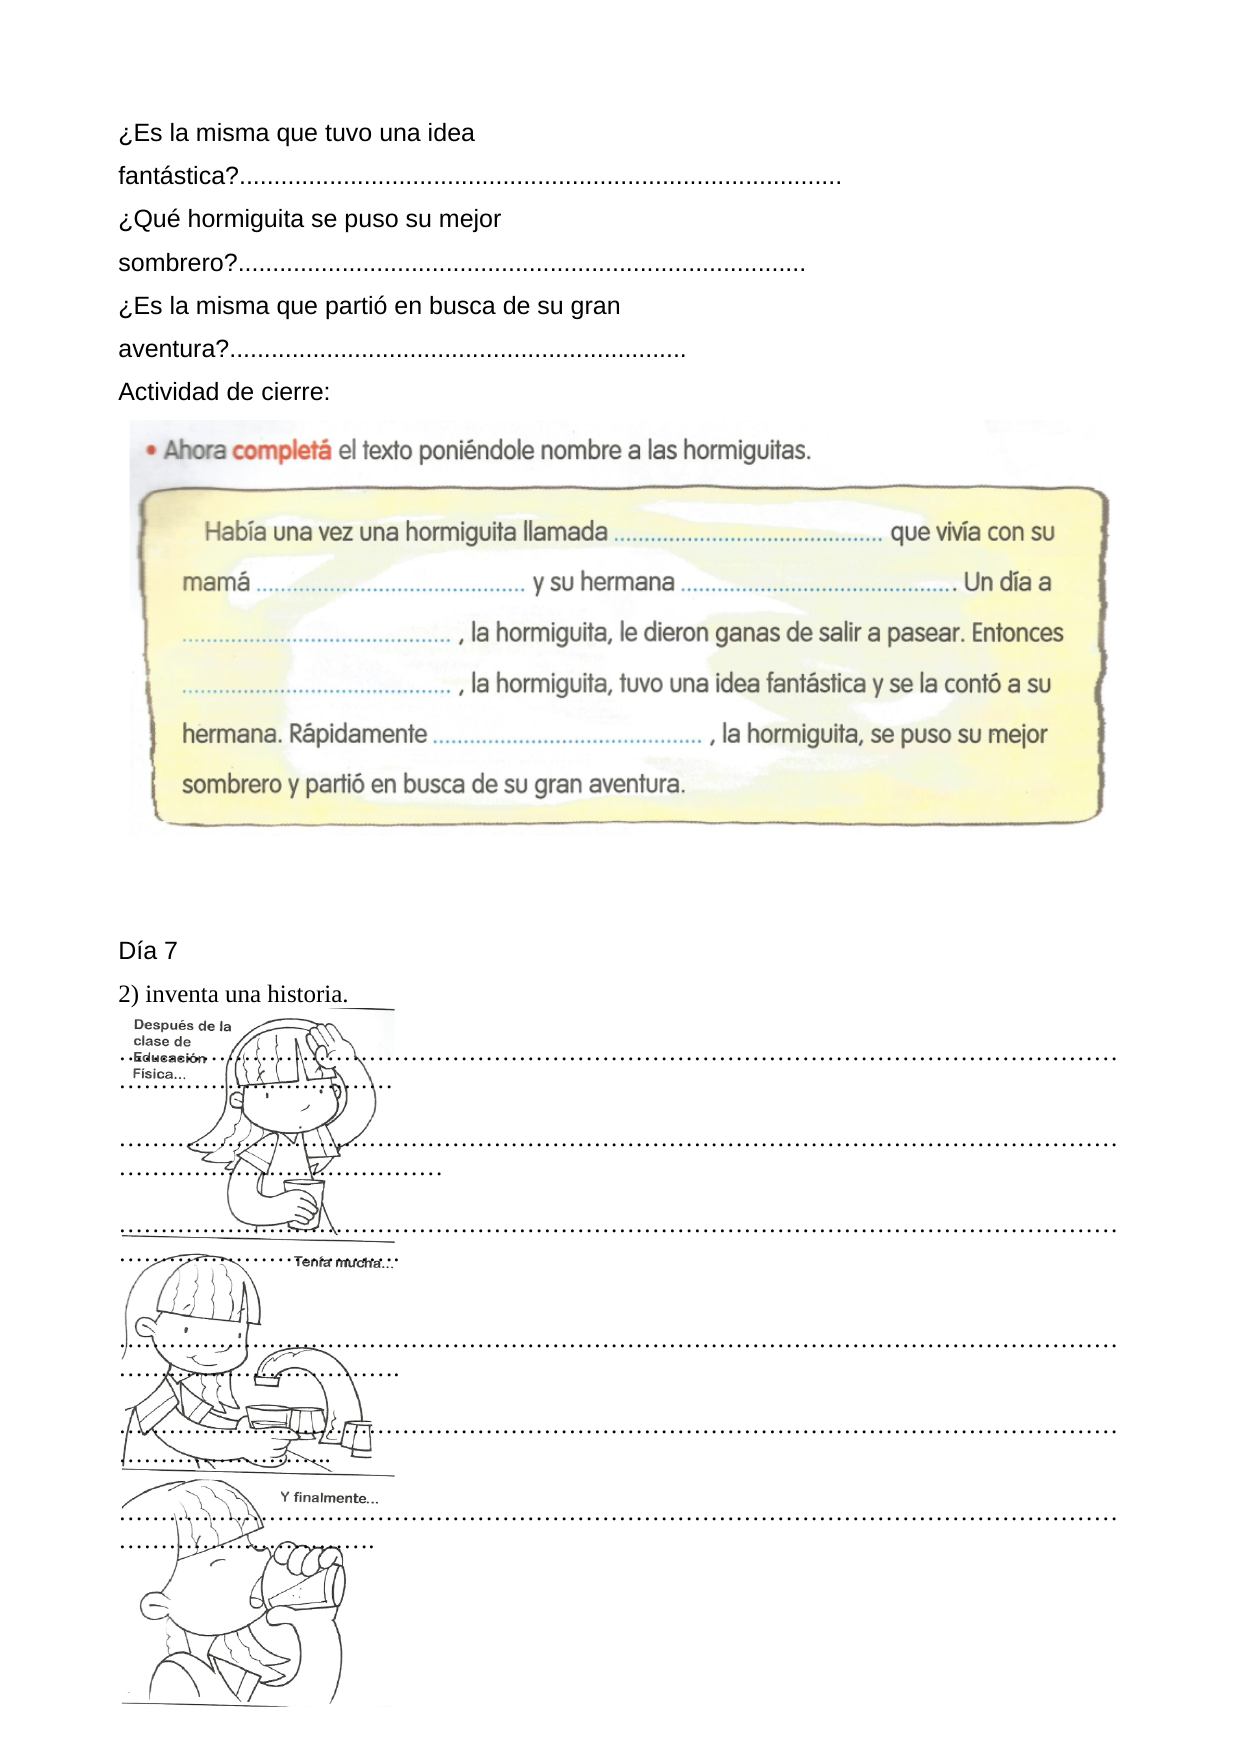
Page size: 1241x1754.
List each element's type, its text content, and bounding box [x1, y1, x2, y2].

text ¿Es la misma que partió en busca de su gran aventura?.................................................................. [118, 291, 1122, 362]
text ……………………………………………………………………………………………………………………………….. [395, 1382, 1122, 1468]
text Día 7 [118, 936, 1122, 965]
text Actividad de cierre: [118, 377, 1122, 406]
text …………………………………………………………………………………………………………………………………………… [395, 1094, 1122, 1181]
text 2) inventa una historia. [118, 979, 1122, 1008]
text ¿Qué hormiguita se puso su mejor sombrero?.................................................................................. [118, 204, 1122, 276]
text ………………………………………………………………………………………………………………………………………. [395, 1296, 1122, 1382]
text ……………………………………………………………………………………………………………………………………. [395, 1468, 1122, 1554]
text ………………………………………………………………………………………………………………………………………. [395, 1181, 1122, 1267]
text ¿Es la misma que tuvo una idea fantástica?....................................................................................... [118, 118, 1122, 190]
text ……………………………………………………………………………………………………………………………………… [395, 1008, 1122, 1094]
